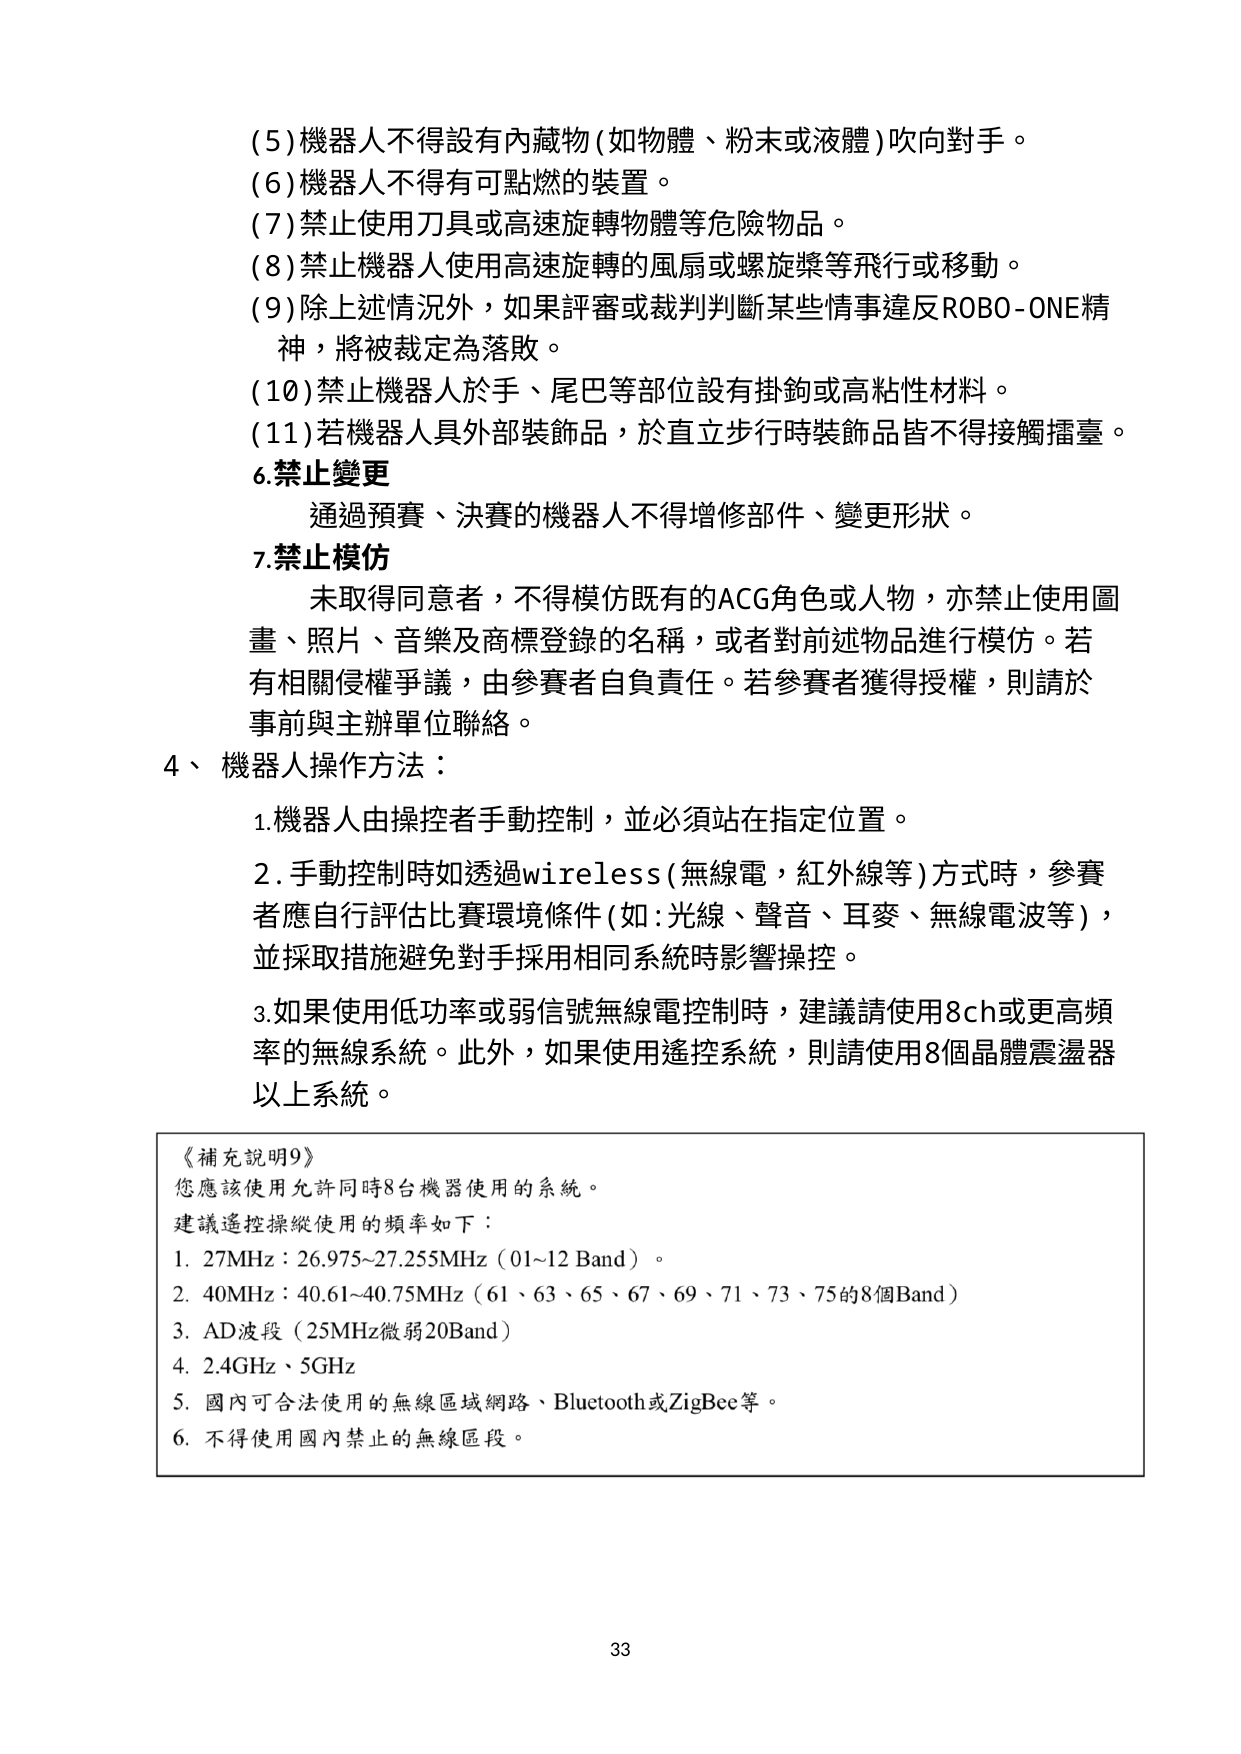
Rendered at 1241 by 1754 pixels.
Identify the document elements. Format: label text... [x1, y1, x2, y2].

text (8)禁止機器人使用高速旋轉的風扇或螺旋槳等飛行或移動。 [247, 243, 1122, 285]
text 未取得同意者，不得模仿既有的ACG角色或人物，亦禁止使用圖畫、照片、音樂及商標登錄的名稱，或者對前述物品進行模仿。若有相關侵權爭議，由參賽者自負責任。若參賽者獲得授權，則請於事前與主辦單位聯絡。 [248, 576, 1122, 743]
list 禁止變更 [253, 451, 1122, 493]
list 機器人操作方法： [162, 743, 1122, 785]
text (5)機器人不得設有內藏物(如物體、粉末或液體)吹向對手。 [247, 118, 1122, 160]
list 手動控制時如透過wireless(無線電，紅外線等)方式時，參賽者應自行評估比賽環境條件(如:光線、聲音、耳麥、無線電波等)，並採取措施避免對手採用相同系統時影響操控。 [253, 851, 1122, 976]
text 通過預賽、決賽的機器人不得增修部件、變更形狀。 [248, 493, 1122, 535]
list 禁止模仿 [253, 535, 1122, 576]
text (6)機器人不得有可點燃的裝置。 [247, 160, 1122, 201]
text (7)禁止使用刀具或高速旋轉物體等危險物品。 [247, 201, 1122, 243]
list 機器人由操控者手動控制，並必須站在指定位置。 [253, 797, 1122, 839]
text (10)禁止機器人於手、尾巴等部位設有掛鉤或高粘性材料。 [247, 368, 1122, 410]
text (9)除上述情況外，如果評審或裁判判斷某些情事違反ROBO-ONE精神，將被裁定為落敗。 [247, 285, 1122, 368]
list 如果使用低功率或弱信號無線電控制時，建議請使用8ch或更高頻率的無線系統。此外，如果使用遙控系統，則請使用8個晶體震盪器以上系統。 [253, 989, 1122, 1114]
text (11)若機器人具外部裝飾品，於直立步行時裝飾品皆不得接觸擂臺。 [247, 410, 1122, 451]
